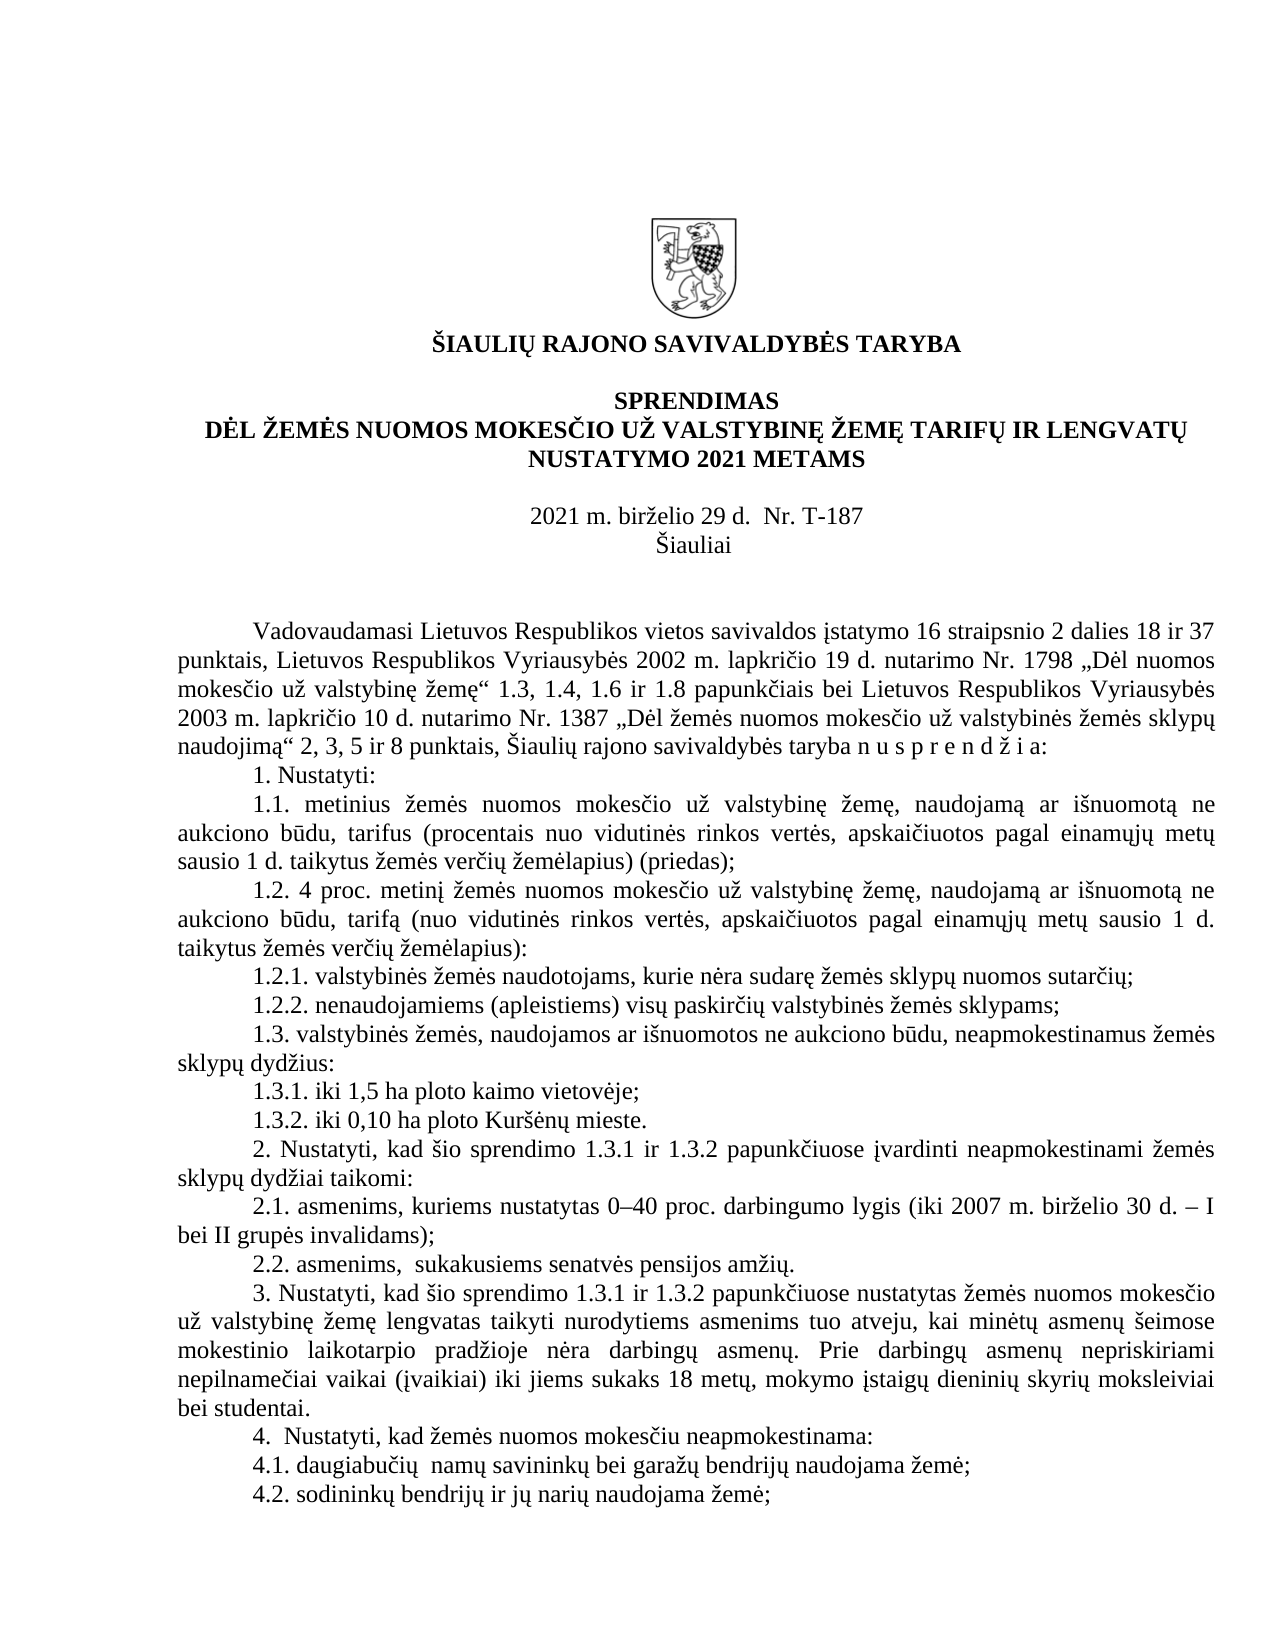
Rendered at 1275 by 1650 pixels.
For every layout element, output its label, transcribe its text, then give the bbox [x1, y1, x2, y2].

text 1.3. valstybinės žemės, naudojamos ar išnuomotos ne aukciono būdu, neapmokestinamus žemės sklypų dydžius: [177, 1019, 1216, 1076]
text 2. Nustatyti, kad šio sprendimo 1.3.1 ir 1.3.2 papunkčiuose įvardinti neapmokestinami žemės sklypų dydžiai taikomi: [177, 1134, 1216, 1191]
text 3. Nustatyti, kad šio sprendimo 1.3.1 ir 1.3.2 papunkčiuose nustatytas žemės nuomos mokesčio už valstybinę žemę lengvatas taikyti nurodytiems asmenims tuo atveju, kai minėtų asmenų šeimose mokestinio laikotarpio pradžioje nėra darbingų asmenų. Prie darbingų asmenų nepriskiriami nepilnamečiai vaikai (įvaikiai) iki jiems sukaks 18 metų, mokymo įstaigų dieninių skyrių moksleiviai bei studentai. [177, 1278, 1216, 1421]
text Vadovaudamasi Lietuvos Respublikos vietos savivaldos įstatymo 16 straipsnio 2 dalies 18 ir 37 punktais, Lietuvos Respublikos Vyriausybės 2002 m. lapkričio 19 d. nutarimo Nr. 1798 „Dėl nuomos mokesčio už valstybinę žemę“ 1.3, 1.4, 1.6 ir 1.8 papunkčiais bei Lietuvos Respublikos Vyriausybės 2003 m. lapkričio 10 d. nutarimo Nr. 1387 „Dėl žemės nuomos mokesčio už valstybinės žemės sklypų naudojimą“ 2, 3, 5 ir 8 punktais, Šiaulių rajono savivaldybės taryba n u s p r e n d ž i a: [177, 616, 1216, 760]
text ŠIAULIŲ RAJONO SAVIVALDYBĖS TARYBA [177, 329, 1216, 358]
text 2.1. asmenims, kuriems nustatytas 0–40 proc. darbingumo lygis (iki 2007 m. birželio 30 d. – I bei II grupės invalidams); [177, 1191, 1216, 1249]
text 1.2.2. nenaudojamiems (apleistiems) visų paskirčių valstybinės žemės sklypams; [177, 990, 1216, 1019]
text 1.2.1. valstybinės žemės naudotojams, kurie nėra sudarę žemės sklypų nuomos sutarčių; [177, 961, 1216, 990]
text 2021 m. birželio 29 d. Nr. T-187 [177, 501, 1216, 530]
text 1.1. metinius žemės nuomos mokesčio už valstybinę žemę, naudojamą ar išnuomotą ne aukciono būdu, tarifus (procentais nuo vidutinės rinkos vertės, apskaičiuotos pagal einamųjų metų sausio 1 d. taikytus žemės verčių žemėlapius) (priedas); [177, 789, 1216, 875]
text Šiauliai [177, 530, 1216, 559]
text 1. Nustatyti: [177, 760, 1216, 789]
text 4.1. daugiabučių namų savininkų bei garažų bendrijų naudojama žemė; [177, 1450, 1216, 1479]
text 1.2. 4 proc. metinį žemės nuomos mokesčio už valstybinę žemę, naudojamą ar išnuomotą ne aukciono būdu, tarifą (nuo vidutinės rinkos vertės, apskaičiuotos pagal einamųjų metų sausio 1 d. taikytus žemės verčių žemėlapius): [177, 875, 1216, 961]
text 2.2. asmenims, sukakusiems senatvės pensijos amžių. [177, 1249, 1216, 1278]
text DĖL ŽEMĖS NUOMOS MOKESČIO UŽ VALSTYBINĘ ŽEMĘ TARIFŲ IR LENGVATŲ NUSTATYMO 2021 METAMS [177, 415, 1216, 473]
text 1.3.2. iki 0,10 ha ploto Kuršėnų mieste. [177, 1105, 1216, 1134]
text 1.3.1. iki 1,5 ha ploto kaimo vietovėje; [177, 1076, 1216, 1105]
text SPRENDIMAS [177, 386, 1216, 415]
text 4. Nustatyti, kad žemės nuomos mokesčiu neapmokestinama: [177, 1421, 1216, 1450]
text 4.2. sodininkų bendrijų ir jų narių naudojama žemė; [177, 1479, 1216, 1508]
